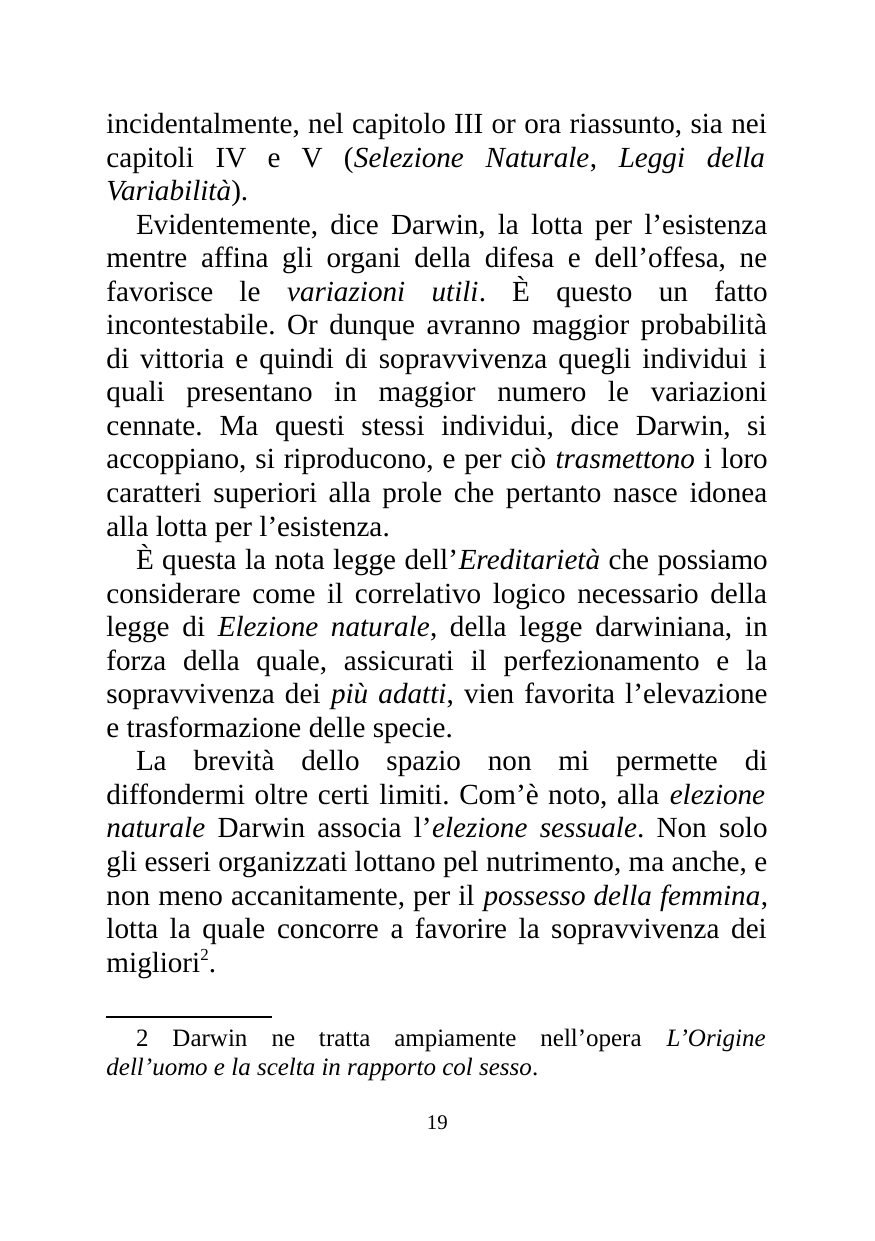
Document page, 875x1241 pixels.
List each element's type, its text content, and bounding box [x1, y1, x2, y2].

text La brevità dello spazio non mi permette di diffondermi oltre certi limiti. Com’è noto, alla elezione naturale Darwin associa l’elezione sessuale. Non solo gli esseri organizzati lottano pel nutrimento, ma anche, e non meno accanitamente, per il possesso della femmina, lotta la quale concorre a favorire la sopravvivenza dei migliori. [106, 743, 768, 978]
text È questa la nota legge dell’Ereditarietà che possiamo considerare come il correlativo logico necessario della legge di Elezione naturale, della legge darwiniana, in forza della quale, assicurati il perfezionamento e la sopravvivenza dei più adatti, vien favorita l’elevazione e trasformazione delle specie. [106, 542, 768, 743]
text Evidentemente, dice Darwin, la lotta per l’esistenza mentre affina gli organi della difesa e dell’offesa, ne favorisce le variazioni utili. È questo un fatto incontestabile. Or dunque avranno maggior probabilità di vittoria e quindi di sopravvivenza quegli individui i quali presentano in maggior numero le variazioni cennate. Ma questi stessi individui, dice Darwin, si accoppiano, si riproducono, e per ciò trasmettono i loro caratteri superiori alla prole che pertanto nasce idonea alla lotta per l’esistenza. [106, 207, 768, 542]
text incidentalmente, nel capitolo III or ora riassunto, sia nei capitoli IV e V (Selezione Naturale, Leggi della Variabilità). [106, 106, 768, 207]
text Darwin ne tratta ampiamente nell’opera L’Origine dell’uomo e la scelta in rapporto col sesso. [106, 1023, 768, 1080]
